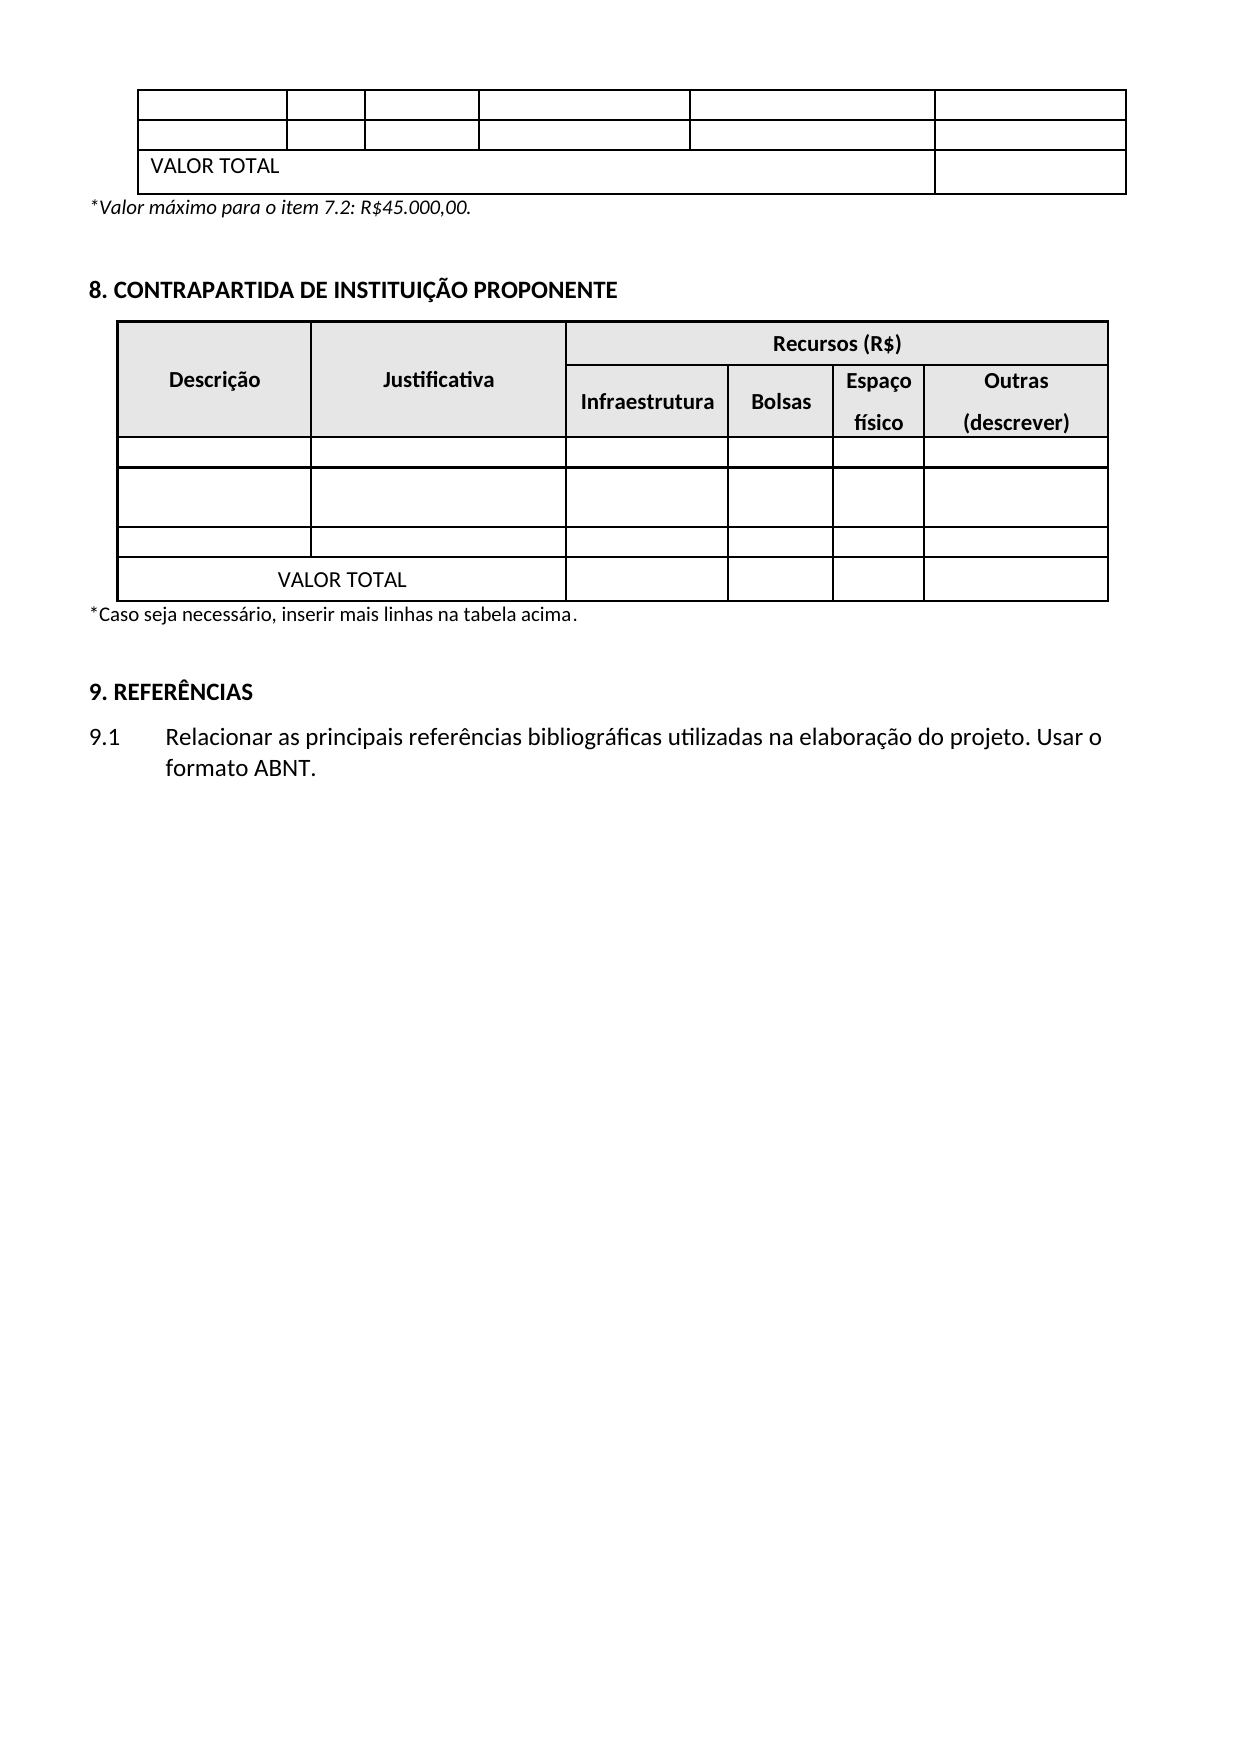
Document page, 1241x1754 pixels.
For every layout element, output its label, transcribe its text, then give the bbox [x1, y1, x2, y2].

table_cell [691, 91, 934, 119]
table_cell [312, 469, 565, 526]
table_cell Espaço físico [834, 366, 923, 436]
table_cell [480, 121, 689, 149]
table_cell [312, 438, 565, 466]
table_cell [366, 121, 478, 149]
table_cell [139, 91, 286, 119]
text *Caso seja necessário, inserir mais linhas na tabela acima. [88, 602, 1137, 627]
table_cell Outras (descrever) [925, 366, 1107, 436]
table_header Recursos (R$) [567, 323, 1107, 364]
table_cell [925, 469, 1107, 526]
text 9.1 Relacionar as principais referências bibliográficas utilizadas na elaboração do projeto. Usar o formato ABNT. [88, 721, 1137, 782]
table_cell VALOR TOTAL [139, 151, 934, 192]
table_cell [366, 91, 478, 119]
table_cell [119, 528, 310, 556]
table_cell [480, 91, 689, 119]
table_cell [288, 121, 364, 149]
table_cell [936, 121, 1125, 149]
table_cell [834, 438, 923, 466]
table_cell [312, 528, 565, 556]
table_cell [119, 438, 310, 466]
table_cell [834, 558, 923, 599]
table_cell [729, 528, 832, 556]
table_cell [729, 469, 832, 526]
text 9. REFERÊNCIAS [88, 676, 1137, 706]
table_cell [567, 438, 727, 466]
table_cell [288, 91, 364, 119]
table_cell [729, 438, 832, 466]
table_cell [834, 528, 923, 556]
table_cell [567, 558, 727, 599]
table_cell [936, 91, 1125, 119]
table_cell Bolsas [729, 366, 832, 436]
table_cell VALOR TOTAL [119, 558, 565, 599]
table_cell [834, 469, 923, 526]
table_cell Infraestrutura [567, 366, 727, 436]
table_cell [691, 121, 934, 149]
table_cell [567, 528, 727, 556]
table_cell [139, 121, 286, 149]
table_cell [925, 558, 1107, 599]
table_header Descrição [119, 323, 310, 436]
table_cell [925, 438, 1107, 466]
table_cell [729, 558, 832, 599]
table_header Justificativa [312, 323, 565, 436]
text *Valor máximo para o item 7.2: R$45.000,00. [88, 194, 1137, 220]
table_cell [119, 469, 310, 526]
table_cell [925, 528, 1107, 556]
table_cell [567, 469, 727, 526]
table_cell [936, 151, 1125, 192]
text 8. CONTRAPARTIDA DE INSTITUIÇÃO PROPONENTE [88, 275, 1137, 305]
